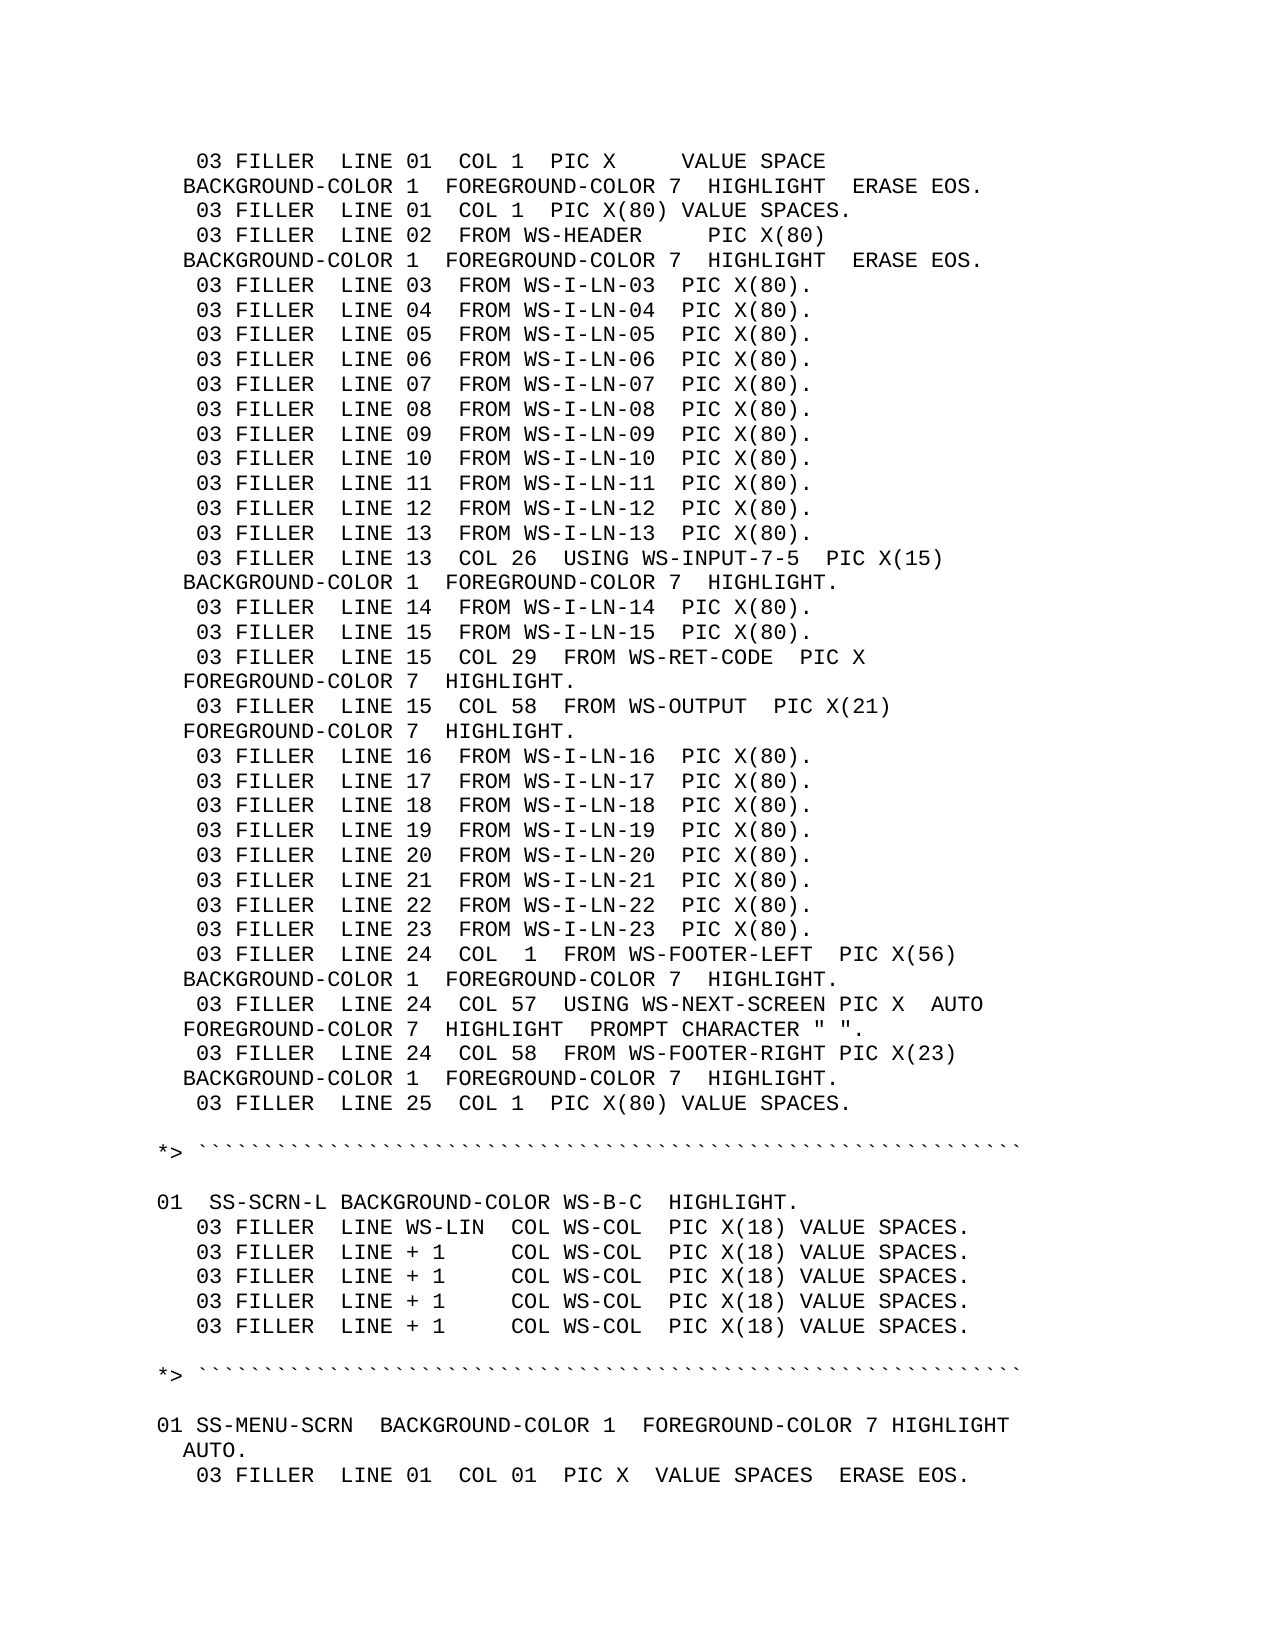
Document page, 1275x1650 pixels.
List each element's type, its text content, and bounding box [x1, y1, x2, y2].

text 03 FILLER LINE 25 COL 1 PIC X(80) VALUE SPACES. [156, 1092, 1118, 1117]
text 03 FILLER LINE + 1 COL WS-COL PIC X(18) VALUE SPACES. [156, 1315, 1118, 1340]
text 03 FILLER LINE 15 FROM WS-I-LN-15 PIC X(80). [156, 621, 1118, 646]
text 03 FILLER LINE 12 FROM WS-I-LN-12 PIC X(80). [156, 497, 1118, 522]
text 01 SS-MENU-SCRN BACKGROUND-COLOR 1 FOREGROUND-COLOR 7 HIGHLIGHT [156, 1414, 1118, 1439]
text 03 FILLER LINE + 1 COL WS-COL PIC X(18) VALUE SPACES. [156, 1266, 1118, 1290]
text 03 FILLER LINE WS-LIN COL WS-COL PIC X(18) VALUE SPACES. [156, 1216, 1118, 1241]
text 03 FILLER LINE 04 FROM WS-I-LN-04 PIC X(80). [156, 299, 1118, 323]
text 03 FILLER LINE 21 FROM WS-I-LN-21 PIC X(80). [156, 869, 1118, 894]
text 03 FILLER LINE 01 COL 01 PIC X VALUE SPACES ERASE EOS. [156, 1464, 1118, 1489]
text 03 FILLER LINE 15 COL 29 FROM WS-RET-CODE PIC X [156, 646, 1118, 671]
text 03 FILLER LINE 05 FROM WS-I-LN-05 PIC X(80). [156, 323, 1118, 348]
text 03 FILLER LINE 24 COL 57 USING WS-NEXT-SCREEN PIC X AUTO [156, 993, 1118, 1018]
text 03 FILLER LINE 11 FROM WS-I-LN-11 PIC X(80). [156, 472, 1118, 497]
text 03 FILLER LINE 17 FROM WS-I-LN-17 PIC X(80). [156, 770, 1118, 794]
text 03 FILLER LINE 19 FROM WS-I-LN-19 PIC X(80). [156, 819, 1118, 844]
text FOREGROUND-COLOR 7 HIGHLIGHT. [156, 720, 1118, 745]
text 03 FILLER LINE 13 FROM WS-I-LN-13 PIC X(80). [156, 522, 1118, 547]
text 03 FILLER LINE 10 FROM WS-I-LN-10 PIC X(80). [156, 447, 1118, 472]
text BACKGROUND-COLOR 1 FOREGROUND-COLOR 7 HIGHLIGHT. [156, 1067, 1118, 1092]
text 03 FILLER LINE 14 FROM WS-I-LN-14 PIC X(80). [156, 596, 1118, 621]
text BACKGROUND-COLOR 1 FOREGROUND-COLOR 7 HIGHLIGHT ERASE EOS. [156, 249, 1118, 274]
text 03 FILLER LINE 20 FROM WS-I-LN-20 PIC X(80). [156, 844, 1118, 869]
text 03 FILLER LINE 15 COL 58 FROM WS-OUTPUT PIC X(21) [156, 695, 1118, 720]
text 03 FILLER LINE 24 COL 58 FROM WS-FOOTER-RIGHT PIC X(23) [156, 1042, 1118, 1067]
text 03 FILLER LINE 03 FROM WS-I-LN-03 PIC X(80). [156, 274, 1118, 299]
text *> ``````````````````````````````````````````````````````````````` [156, 1365, 1118, 1389]
text 03 FILLER LINE 07 FROM WS-I-LN-07 PIC X(80). [156, 373, 1118, 398]
text 03 FILLER LINE 01 COL 1 PIC X VALUE SPACE [156, 150, 1118, 175]
text 03 FILLER LINE 09 FROM WS-I-LN-09 PIC X(80). [156, 423, 1118, 447]
text 03 FILLER LINE 06 FROM WS-I-LN-06 PIC X(80). [156, 348, 1118, 373]
text 03 FILLER LINE + 1 COL WS-COL PIC X(18) VALUE SPACES. [156, 1241, 1118, 1266]
text 03 FILLER LINE 23 FROM WS-I-LN-23 PIC X(80). [156, 918, 1118, 943]
text FOREGROUND-COLOR 7 HIGHLIGHT PROMPT CHARACTER " ". [156, 1018, 1118, 1042]
text 03 FILLER LINE 08 FROM WS-I-LN-08 PIC X(80). [156, 398, 1118, 423]
text 03 FILLER LINE 22 FROM WS-I-LN-22 PIC X(80). [156, 894, 1118, 918]
text 03 FILLER LINE 16 FROM WS-I-LN-16 PIC X(80). [156, 745, 1118, 770]
text BACKGROUND-COLOR 1 FOREGROUND-COLOR 7 HIGHLIGHT ERASE EOS. [156, 175, 1118, 199]
text 03 FILLER LINE + 1 COL WS-COL PIC X(18) VALUE SPACES. [156, 1290, 1118, 1315]
text AUTO. [156, 1439, 1118, 1464]
text 03 FILLER LINE 18 FROM WS-I-LN-18 PIC X(80). [156, 794, 1118, 819]
text 03 FILLER LINE 13 COL 26 USING WS-INPUT-7-5 PIC X(15) [156, 547, 1118, 571]
text FOREGROUND-COLOR 7 HIGHLIGHT. [156, 671, 1118, 695]
text 03 FILLER LINE 24 COL 1 FROM WS-FOOTER-LEFT PIC X(56) [156, 943, 1118, 968]
text 03 FILLER LINE 01 COL 1 PIC X(80) VALUE SPACES. [156, 199, 1118, 224]
text BACKGROUND-COLOR 1 FOREGROUND-COLOR 7 HIGHLIGHT. [156, 968, 1118, 993]
text BACKGROUND-COLOR 1 FOREGROUND-COLOR 7 HIGHLIGHT. [156, 571, 1118, 596]
text 03 FILLER LINE 02 FROM WS-HEADER PIC X(80) [156, 224, 1118, 249]
text *> ``````````````````````````````````````````````````````````````` [156, 1142, 1118, 1166]
text 01 SS-SCRN-L BACKGROUND-COLOR WS-B-C HIGHLIGHT. [156, 1191, 1118, 1216]
